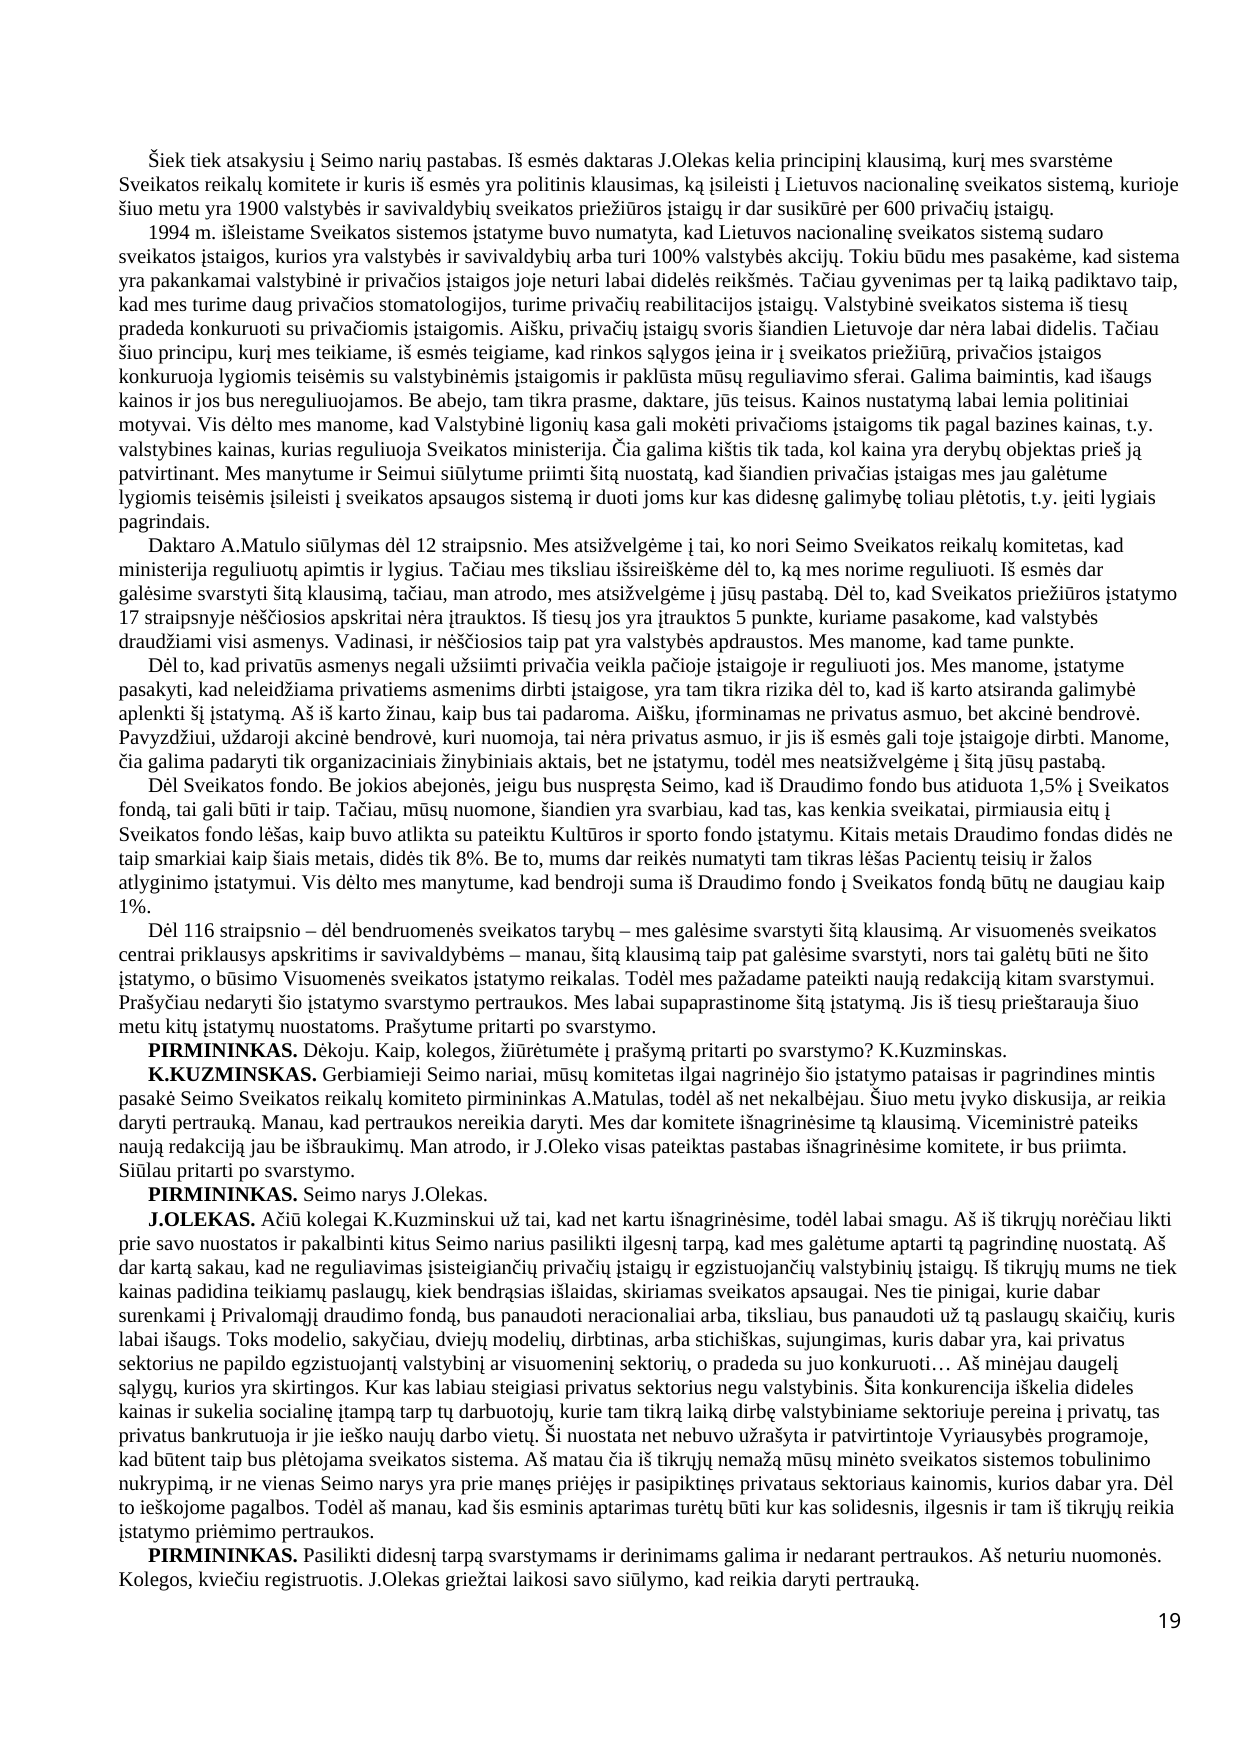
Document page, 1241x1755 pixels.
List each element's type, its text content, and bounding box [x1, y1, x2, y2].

text Dėl to, kad privatūs asmenys negali užsiimti privačia veikla pačioje įstaigoje ir reguliuoti jos. Mes manome, įstatyme pasakyti, kad neleidžiama privatiems asmenims dirbti įstaigose, yra tam tikra rizika dėl to, kad iš karto atsiranda galimybė aplenkti šį įstatymą. Aš iš karto žinau, kaip bus tai padaroma. Aišku, įforminamas ne privatus asmuo, bet akcinė bendrovė. Pavyzdžiui, uždaroji akcinė bendrovė, kuri nuomoja, tai nėra privatus asmuo, ir jis iš esmės gali toje įstaigoje dirbti. Manome, čia galima padaryti tik organizaciniais žinybiniais aktais, bet ne įstatymu, todėl mes neatsižvelgėme į šitą jūsų pastabą. [118, 653, 1181, 773]
text PIRMININKAS. Pasilikti didesnį tarpą svarstymams ir derinimams galima ir nedarant pertraukos. Aš neturiu nuomonės. Kolegos, kviečiu registruotis. J.Olekas griežtai laikosi savo siūlymo, kad reikia daryti pertrauką. [118, 1543, 1181, 1591]
text PIRMININKAS. Dėkoju. Kaip, kolegos, žiūrėtumėte į prašymą pritarti po svarstymo? K.Kuzminskas. [118, 1038, 1181, 1062]
text PIRMININKAS. Seimo narys J.Olekas. [118, 1182, 1181, 1206]
text J.OLEKAS. Ačiū kolegai K.Kuzminskui už tai, kad net kartu išnagrinėsime, todėl labai smagu. Aš iš tikrųjų norėčiau likti prie savo nuostatos ir pakalbinti kitus Seimo narius pasilikti ilgesnį tarpą, kad mes galėtume aptarti tą pagrindinę nuostatą. Aš dar kartą sakau, kad ne reguliavimas įsisteigiančių privačių įstaigų ir egzistuojančių valstybinių įstaigų. Iš tikrųjų mums ne tiek kainas padidina teikiamų paslaugų, kiek bendrąsias išlaidas, skiriamas sveikatos apsaugai. Nes tie pinigai, kurie dabar surenkami į Privalomąjį draudimo fondą, bus panaudoti neracionaliai arba, tiksliau, bus panaudoti už tą paslaugų skaičių, kuris labai išaugs. Toks modelio, sakyčiau, dviejų modelių, dirbtinas, arba stichiškas, sujungimas, kuris dabar yra, kai privatus sektorius ne papildo egzistuojantį valstybinį ar visuomeninį sektorių, o pradeda su juo konkuruoti… Aš minėjau daugelį sąlygų, kurios yra skirtingos. Kur kas labiau steigiasi privatus sektorius negu valstybinis. Šita konkurencija iškelia dideles kainas ir sukelia socialinę įtampą tarp tų darbuotojų, kurie tam tikrą laiką dirbę valstybiniame sektoriuje pereina į privatų, tas privatus bankrutuoja ir jie ieško naujų darbo vietų. Ši nuostata net nebuvo užrašyta ir patvirtintoje Vyriausybės programoje, kad būtent taip bus plėtojama sveikatos sistema. Aš matau čia iš tikrųjų nemažą mūsų minėto sveikatos sistemos tobulinimo nukrypimą, ir ne vienas Seimo narys yra prie manęs priėjęs ir pasipiktinęs privataus sektoriaus kainomis, kurios dabar yra. Dėl to ieškojome pagalbos. Todėl aš manau, kad šis esminis aptarimas turėtų būti kur kas solidesnis, ilgesnis ir tam iš tikrųjų reikia įstatymo priėmimo pertraukos. [118, 1206, 1181, 1543]
text 1994 m. išleistame Sveikatos sistemos įstatyme buvo numatyta, kad Lietuvos nacionalinę sveikatos sistemą sudaro sveikatos įstaigos, kurios yra valstybės ir savivaldybių arba turi 100% valstybės akcijų. Tokiu būdu mes pasakėme, kad sistema yra pakankamai valstybinė ir privačios įstaigos joje neturi labai didelės reikšmės. Tačiau gyvenimas per tą laiką padiktavo taip, kad mes turime daug privačios stomatologijos, turime privačių reabilitacijos įstaigų. Valstybinė sveikatos sistema iš tiesų pradeda konkuruoti su privačiomis įstaigomis. Aišku, privačių įstaigų svoris šiandien Lietuvoje dar nėra labai didelis. Tačiau šiuo principu, kurį mes teikiame, iš esmės teigiame, kad rinkos sąlygos įeina ir į sveikatos priežiūrą, privačios įstaigos konkuruoja lygiomis teisėmis su valstybinėmis įstaigomis ir paklūsta mūsų reguliavimo sferai. Galima baimintis, kad išaugs kainos ir jos bus nereguliuojamos. Be abejo, tam tikra prasme, daktare, jūs teisus. Kainos nustatymą labai lemia politiniai motyvai. Vis dėlto mes manome, kad Valstybinė ligonių kasa gali mokėti privačioms įstaigoms tik pagal bazines kainas, t.y. valstybines kainas, kurias reguliuoja Sveikatos ministerija. Čia galima kištis tik tada, kol kaina yra derybų objektas prieš ją patvirtinant. Mes manytume ir Seimui siūlytume priimti šitą nuostatą, kad šiandien privačias įstaigas mes jau galėtume lygiomis teisėmis įsileisti į sveikatos apsaugos sistemą ir duoti joms kur kas didesnę galimybę toliau plėtotis, t.y. įeiti lygiais pagrindais. [118, 220, 1181, 533]
text K.KUZMINSKAS. Gerbiamieji Seimo nariai, mūsų komitetas ilgai nagrinėjo šio įstatymo pataisas ir pagrindines mintis pasakė Seimo Sveikatos reikalų komiteto pirmininkas A.Matulas, todėl aš net nekalbėjau. Šiuo metu įvyko diskusija, ar reikia daryti pertrauką. Manau, kad pertraukos nereikia daryti. Mes dar komitete išnagrinėsime tą klausimą. Viceministrė pateiks naują redakciją jau be išbraukimų. Man atrodo, ir J.Oleko visas pateiktas pastabas išnagrinėsime komitete, ir bus priimta. Siūlau pritarti po svarstymo. [118, 1062, 1181, 1182]
text Šiek tiek atsakysiu į Seimo narių pastabas. Iš esmės daktaras J.Olekas kelia principinį klausimą, kurį mes svarstėme Sveikatos reikalų komitete ir kuris iš esmės yra politinis klausimas, ką įsileisti į Lietuvos nacionalinę sveikatos sistemą, kurioje šiuo metu yra 1900 valstybės ir savivaldybių sveikatos priežiūros įstaigų ir dar susikūrė per 600 privačių įstaigų. [118, 148, 1181, 220]
text Daktaro A.Matulo siūlymas dėl 12 straipsnio. Mes atsižvelgėme į tai, ko nori Seimo Sveikatos reikalų komitetas, kad ministerija reguliuotų apimtis ir lygius. Tačiau mes tiksliau išsireiškėme dėl to, ką mes norime reguliuoti. Iš esmės dar galėsime svarstyti šitą klausimą, tačiau, man atrodo, mes atsižvelgėme į jūsų pastabą. Dėl to, kad Sveikatos priežiūros įstatymo 17 straipsnyje nėščiosios apskritai nėra įtrauktos. Iš tiesų jos yra įtrauktos 5 punkte, kuriame pasakome, kad valstybės draudžiami visi asmenys. Vadinasi, ir nėščiosios taip pat yra valstybės apdraustos. Mes manome, kad tame punkte. [118, 533, 1181, 653]
text Dėl 116 straipsnio – dėl bendruomenės sveikatos tarybų – mes galėsime svarstyti šitą klausimą. Ar visuomenės sveikatos centrai priklausys apskritims ir savivaldybėms – manau, šitą klausimą taip pat galėsime svarstyti, nors tai galėtų būti ne šito įstatymo, o būsimo Visuomenės sveikatos įstatymo reikalas. Todėl mes pažadame pateikti naują redakciją kitam svarstymui. Prašyčiau nedaryti šio įstatymo svarstymo pertraukos. Mes labai supaprastinome šitą įstatymą. Jis iš tiesų prieštarauja šiuo metu kitų įstatymų nuostatoms. Prašytume pritarti po svarstymo. [118, 918, 1181, 1038]
text Dėl Sveikatos fondo. Be jokios abejonės, jeigu bus nuspręsta Seimo, kad iš Draudimo fondo bus atiduota 1,5% į Sveikatos fondą, tai gali būti ir taip. Tačiau, mūsų nuomone, šiandien yra svarbiau, kad tas, kas kenkia sveikatai, pirmiausia eitų į Sveikatos fondo lėšas, kaip buvo atlikta su pateiktu Kultūros ir sporto fondo įstatymu. Kitais metais Draudimo fondas didės ne taip smarkiai kaip šiais metais, didės tik 8%. Be to, mums dar reikės numatyti tam tikras lėšas Pacientų teisių ir žalos atlyginimo įstatymui. Vis dėlto mes manytume, kad bendroji suma iš Draudimo fondo į Sveikatos fondą būtų ne daugiau kaip 1%. [118, 773, 1181, 918]
